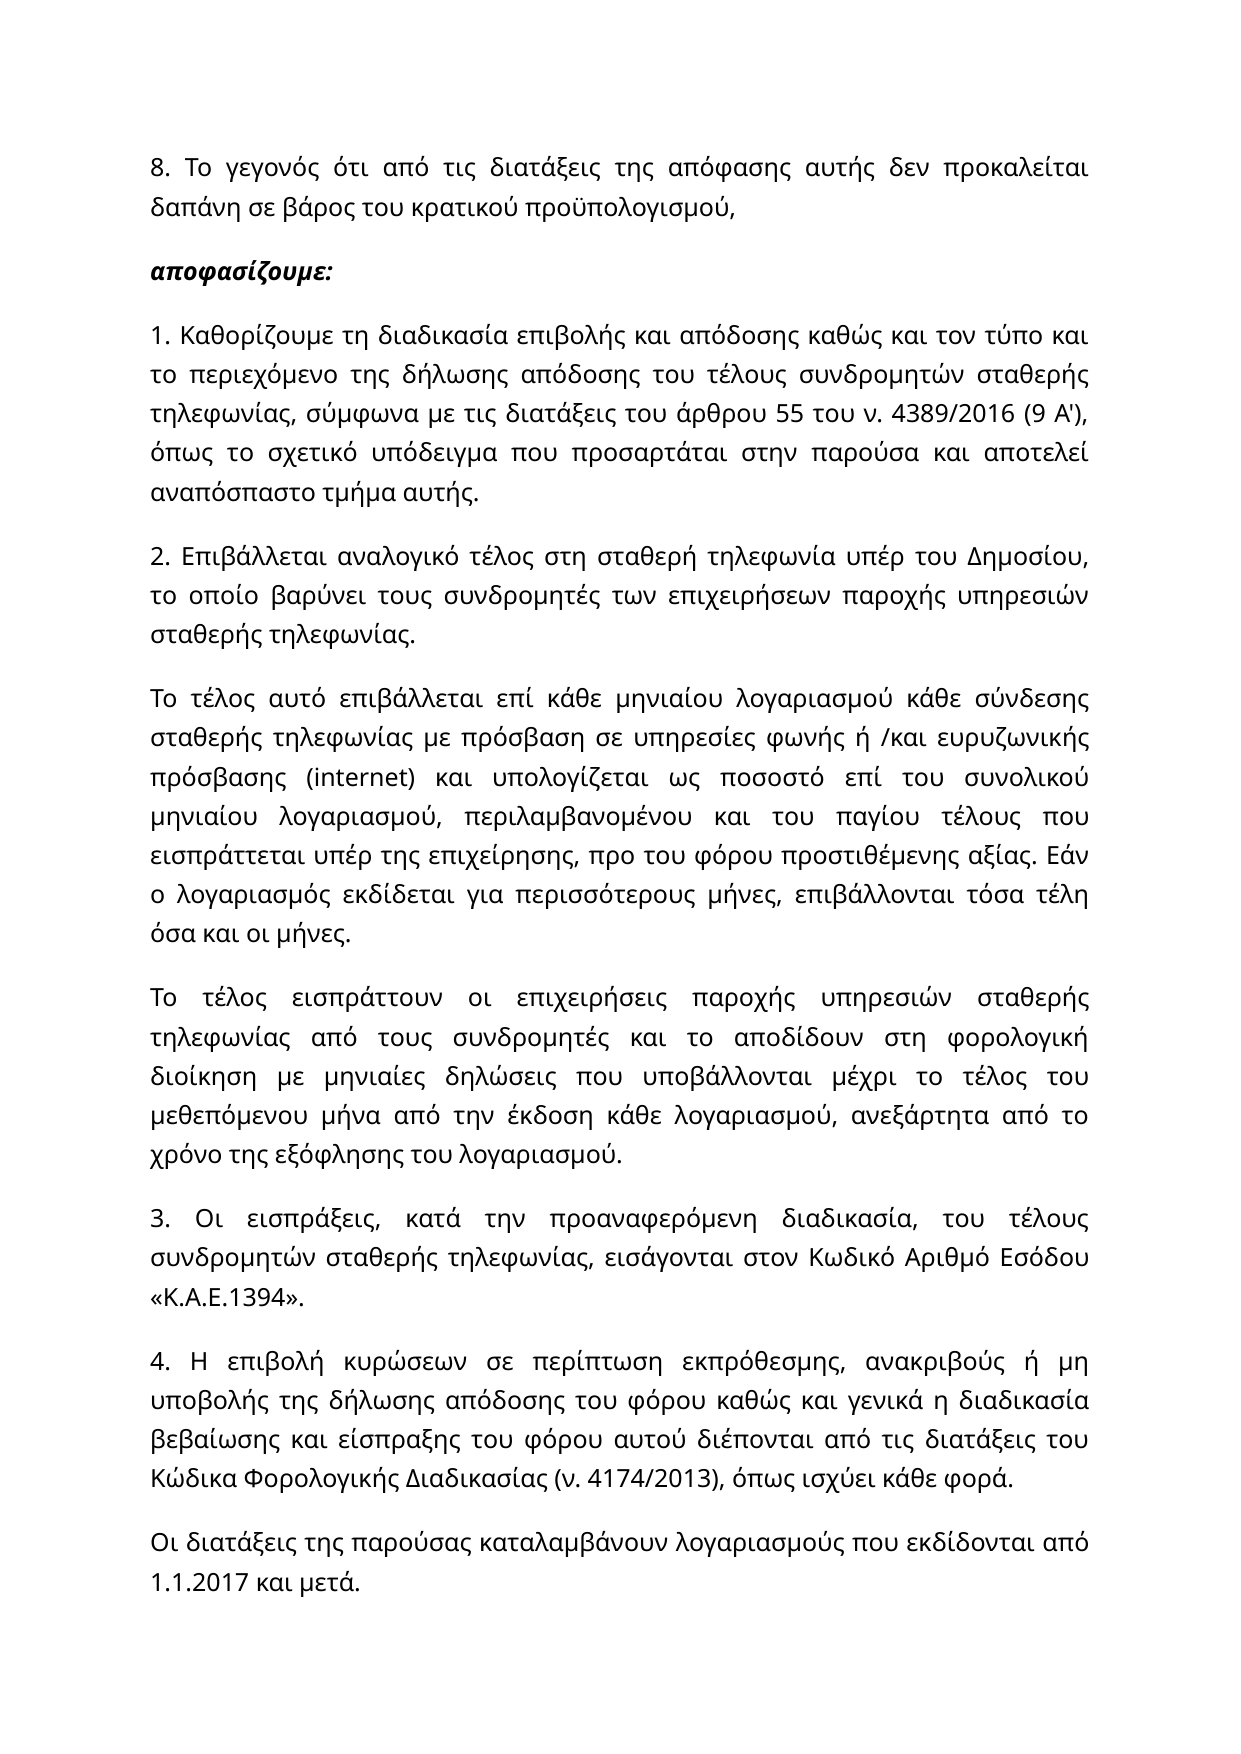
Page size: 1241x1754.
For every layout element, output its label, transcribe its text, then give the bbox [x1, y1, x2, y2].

text 2. Επιβάλλεται αναλογικό τέλος στη σταθερή τηλεφωνία υπέρ του Δημοσίου, το οποίο βαρύνει τους συνδρομητές των επιχειρήσεων παροχής υπηρεσιών σταθερής τηλεφωνίας. [150, 538, 1090, 651]
text 4. Η επιβολή κυρώσεων σε περίπτωση εκπρόθεσμης, ανακριβούς ή μη υποβολής της δήλωσης απόδοσης του φόρου καθώς και γενικά η διαδικασία βεβαίωσης και είσπραξης του φόρου αυτού διέπονται από τις διατάξεις του Κώδικα Φορολογικής Διαδικασίας (ν. 4174/2013), όπως ισχύει κάθε φορά. [150, 1343, 1090, 1495]
text Το τέλος αυτό επιβάλλεται επί κάθε μηνιαίου λογαριασμού κάθε σύνδεσης σταθερής τηλεφωνίας με πρόσβαση σε υπηρεσίες φωνής ή /και ευρυζωνικής πρόσβασης (internet) και υπολογίζεται ως ποσοστό επί του συνολικού μηνιαίου λογαριασμού, περιλαμβανομένου και του παγίου τέλους που εισπράττεται υπέρ της επιχείρησης, προ του φόρου προστιθέμενης αξίας. Εάν ο λογαριασμός εκδίδεται για περισσότερους μήνες, επιβάλλονται τόσα τέλη όσα και οι μήνες. [150, 681, 1090, 950]
text Οι διατάξεις της παρούσας καταλαμβάνουν λογαριασμούς που εκδίδονται από 1.1.2017 και μετά. [150, 1525, 1090, 1598]
text αποφασίζουμε: [150, 253, 1090, 287]
text 1. Καθορίζουμε τη διαδικασία επιβολής και απόδοσης καθώς και τον τύπο και το περιεχόμενο της δήλωσης απόδοσης του τέλους συνδρομητών σταθερής τηλεφωνίας, σύμφωνα με τις διατάξεις του άρθρου 55 του ν. 4389/2016 (9 Α'), όπως το σχετικό υπόδειγμα που προσαρτάται στην παρούσα και αποτελεί αναπόσπαστο τμήμα αυτής. [150, 317, 1090, 508]
text 3. Οι εισπράξεις, κατά την προαναφερόμενη διαδικασία, του τέλους συνδρομητών σταθερής τηλεφωνίας, εισάγονται στον Κωδικό Αριθμό Εσόδου «Κ.Α.Ε.1394». [150, 1201, 1090, 1313]
text Το τέλος εισπράττουν οι επιχειρήσεις παροχής υπηρεσιών σταθερής τηλεφωνίας από τους συνδρομητές και το αποδίδουν στη φορολογική διοίκηση με μηνιαίες δηλώσεις που υποβάλλονται μέχρι το τέλος του μεθεπόμενου μήνα από την έκδοση κάθε λογαριασμού, ανεξάρτητα από το χρόνο της εξόφλησης του λογαριασμού. [150, 980, 1090, 1171]
text 8. Το γεγονός ότι από τις διατάξεις της απόφασης αυτής δεν προκαλείται δαπάνη σε βάρος του κρατικού προϋπολογισμού, [150, 150, 1090, 223]
